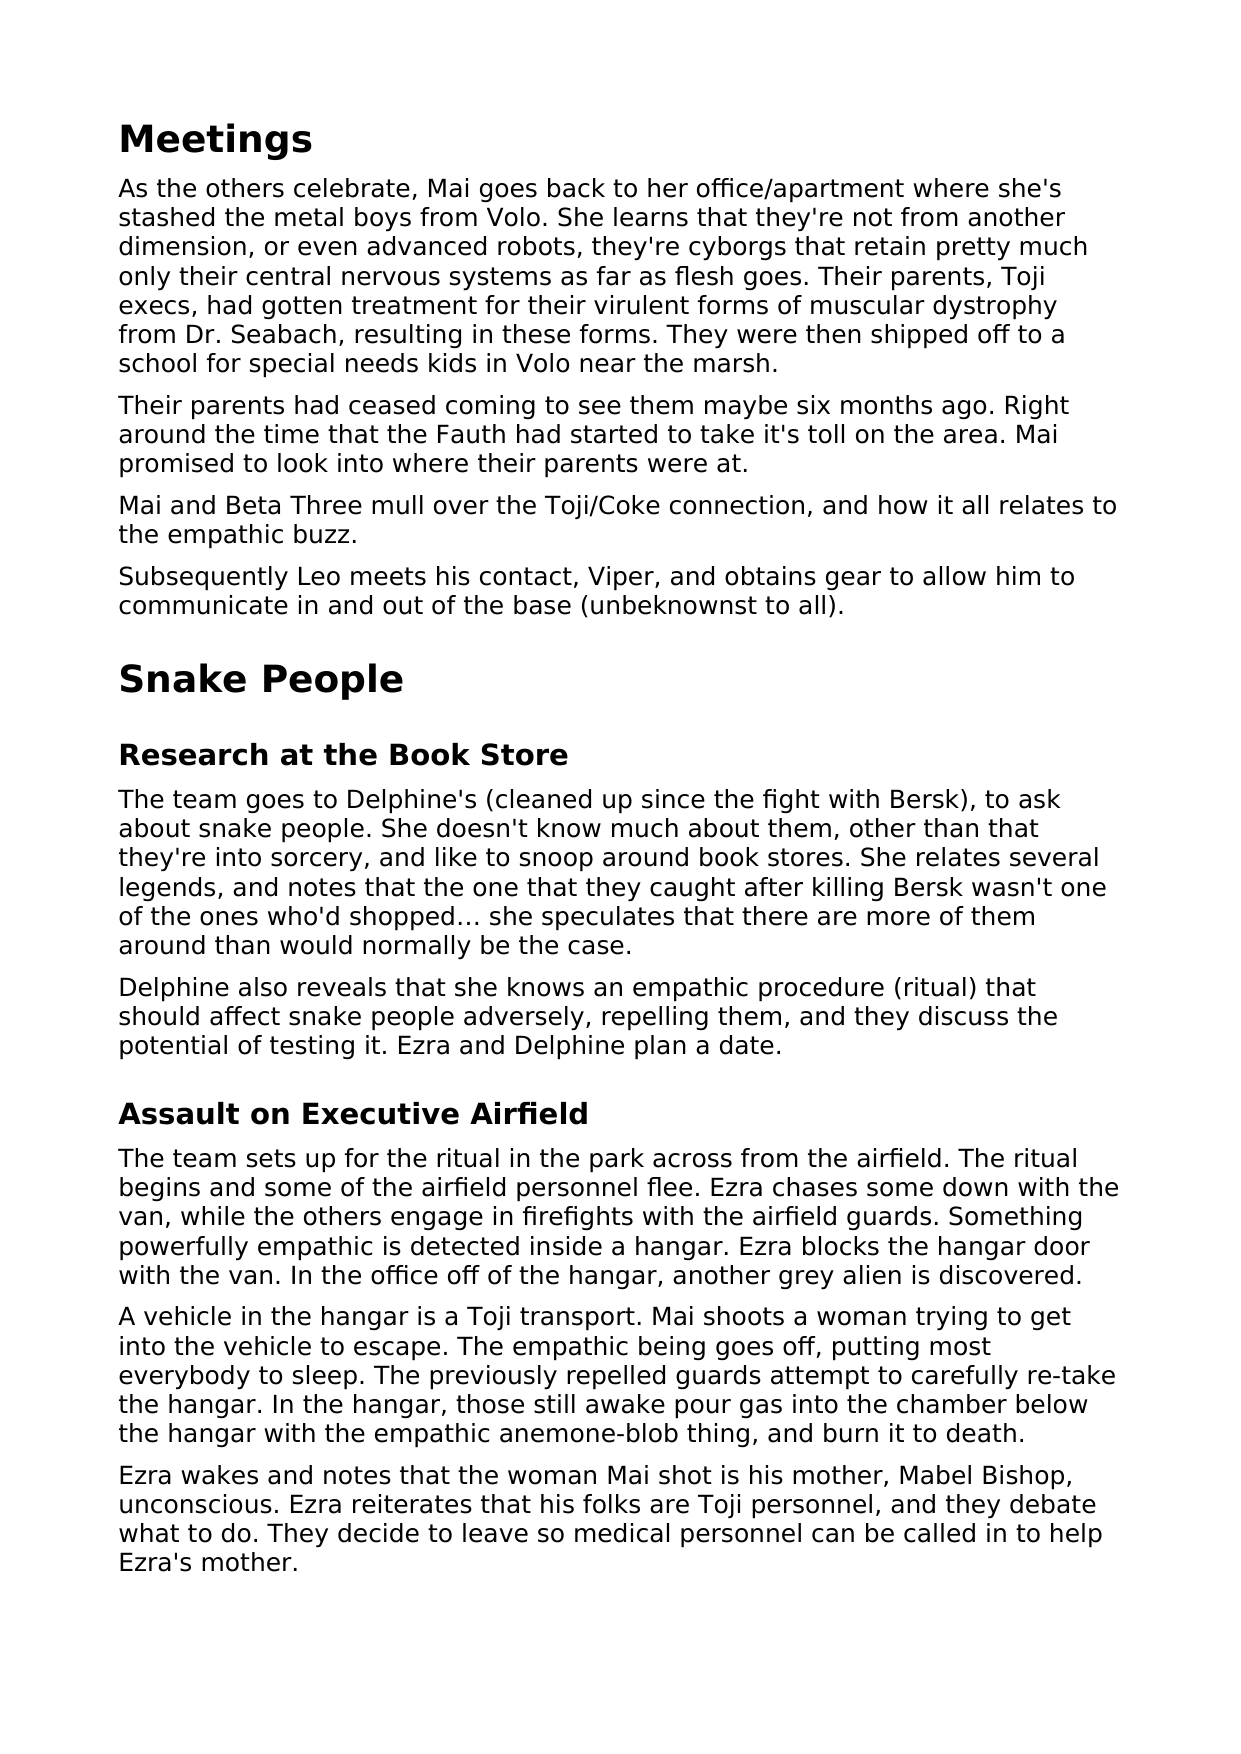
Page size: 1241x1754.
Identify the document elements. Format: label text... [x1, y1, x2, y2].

text As the others celebrate, Mai goes back to her office/apartment where she's stashed the metal boys from Volo. She learns that they're not from another dimension, or even advanced robots, they're cyborgs that retain pretty much only their central nervous systems as far as flesh goes. Their parents, Toji execs, had gotten treatment for their virulent forms of muscular dystrophy from Dr. Seabach, resulting in these forms. They were then shipped off to a school for special needs kids in Volo near the marsh. [118, 174, 1122, 378]
subtitle Research at the Book Store [118, 739, 1122, 773]
subtitle Meetings [118, 118, 1122, 162]
text The team goes to Delphine's (cleaned up since the fight with Bersk), to ask about snake people. She doesn't know much about them, other than that they're into sorcery, and like to snoop around book stores. She relates several legends, and notes that the one that they caught after killing Bersk wasn't one of the ones who'd shopped… she speculates that there are more of them around than would normally be the case. [118, 785, 1122, 960]
subtitle Snake People [118, 658, 1122, 701]
text A vehicle in the hangar is a Toji transport. Mai shoots a woman trying to get into the vehicle to escape. The empathic being goes off, putting most everybody to sleep. The previously repelled guards attempt to carefully re-take the hangar. In the hangar, those still awake pour gas into the chamber below the hangar with the empathic anemone-blob thing, and burn it to death. [118, 1302, 1122, 1448]
text Their parents had ceased coming to see them maybe six months ago. Right around the time that the Fauth had started to take it's toll on the area. Mai promised to look into where their parents were at. [118, 391, 1122, 478]
text The team sets up for the ritual in the park across from the airfield. The ritual begins and some of the airfield personnel flee. Ezra chases some down with the van, while the others engage in firefights with the airfield guards. Something powerfully empathic is detected inside a hangar. Ezra blocks the hangar door with the van. In the office off of the hangar, another grey alien is discovered. [118, 1144, 1122, 1290]
text Subsequently Leo meets his contact, Viper, and obtains gear to allow him to communicate in and out of the base (unbeknownst to all). [118, 562, 1122, 620]
text Ezra wakes and notes that the woman Mai shot is his mother, Mabel Bishop, unconscious. Ezra reiterates that his folks are Toji personnel, and they debate what to do. They decide to leave so medical personnel can be called in to help Ezra's mother. [118, 1461, 1122, 1577]
text Delphine also reveals that she knows an empathic procedure (ritual) that should affect snake people adversely, repelling them, and they discuss the potential of testing it. Ezra and Delphine plan a date. [118, 973, 1122, 1060]
subtitle Assault on Executive Airfield [118, 1098, 1122, 1132]
text Mai and Beta Three mull over the Toji/Coke connection, and how it all relates to the empathic buzz. [118, 491, 1122, 549]
